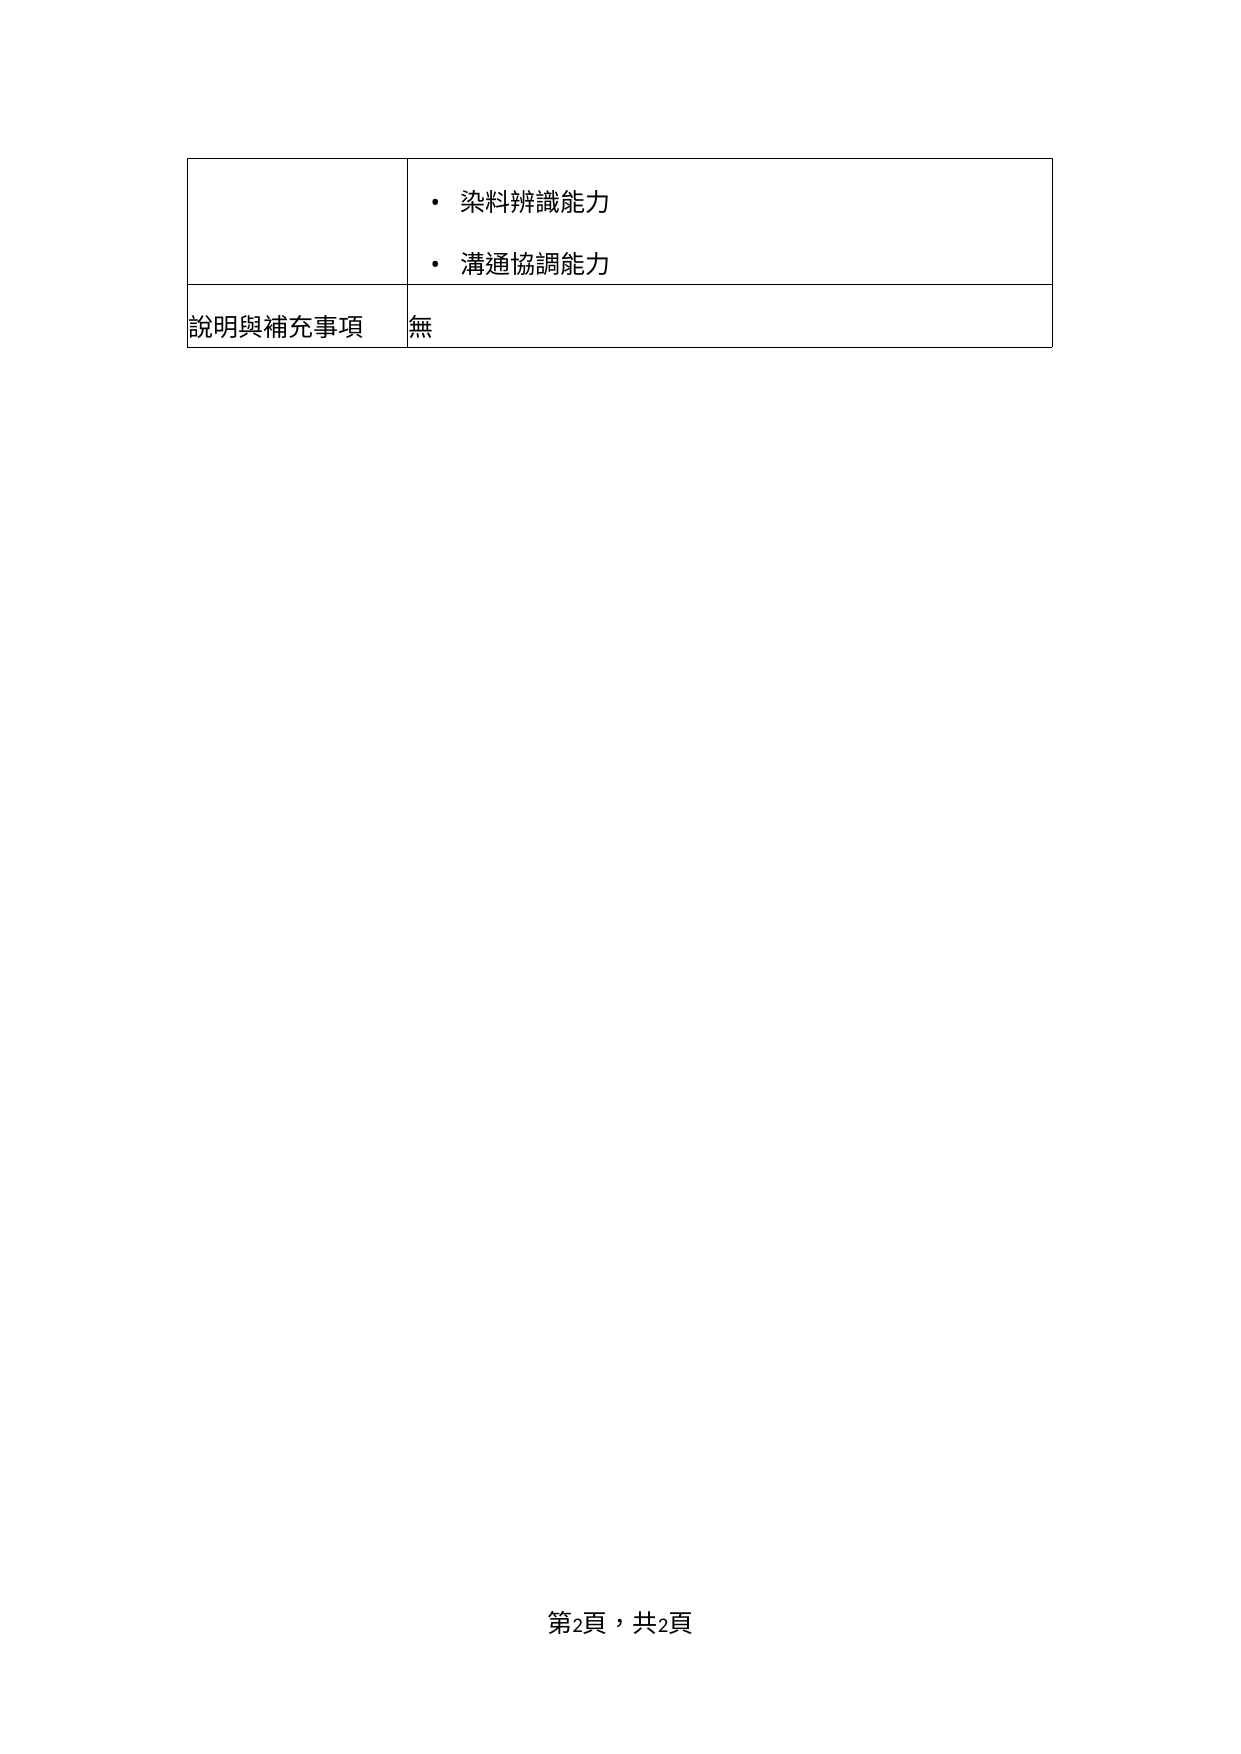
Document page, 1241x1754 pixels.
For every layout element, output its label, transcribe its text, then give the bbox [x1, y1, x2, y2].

table_cell [188, 159, 407, 284]
table_cell 無 [408, 285, 1052, 347]
table_cell 原料辨識能力 資訊應用能力 文書處理能力 訂單閱讀能力 染料辨識能力 溝通協調能力 [408, 159, 1052, 284]
table_cell 說明與補充事項 [188, 285, 407, 347]
